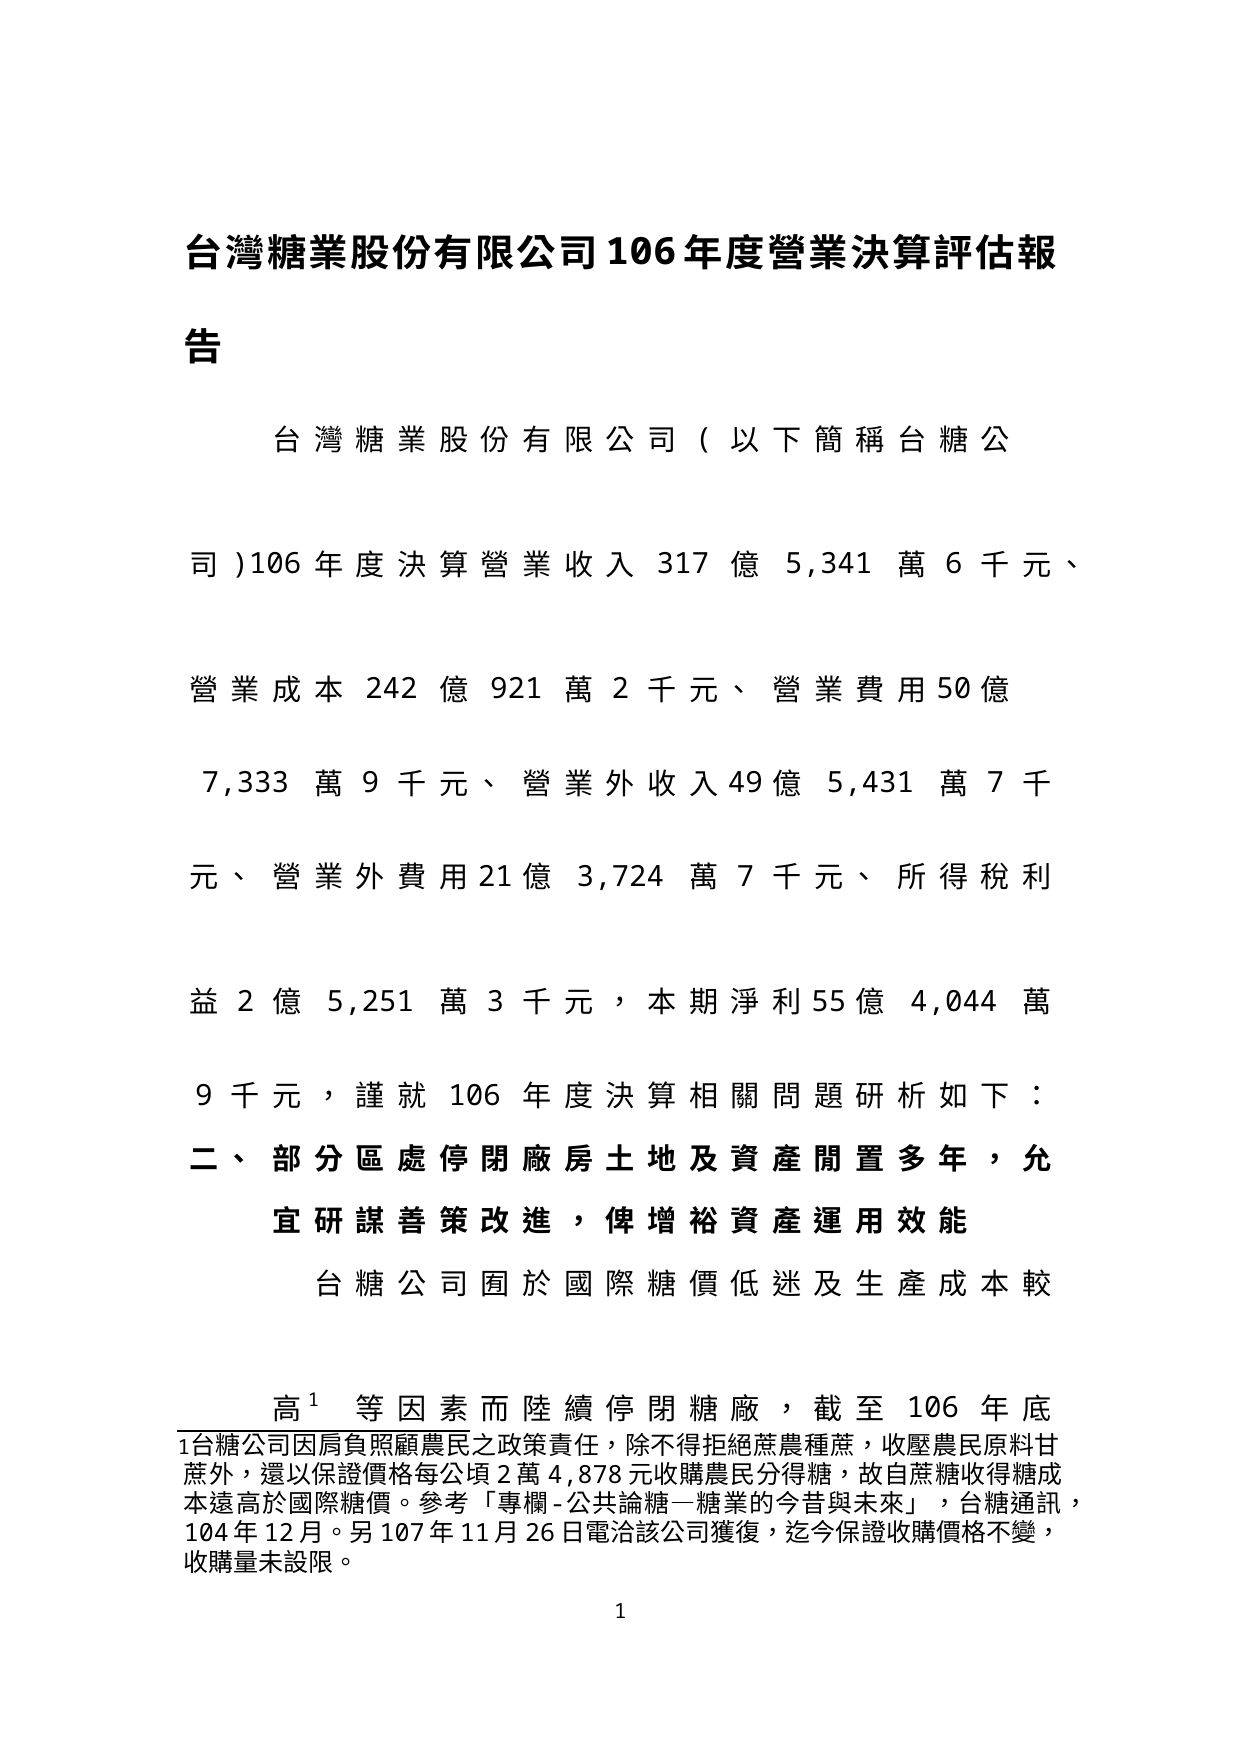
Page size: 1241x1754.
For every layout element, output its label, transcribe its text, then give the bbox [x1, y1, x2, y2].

text 台糖公司因肩負照顧農民之政策責任，除不得拒絕蔗農種蔗，收壓農民原料甘蔗外，還以保證價格每公頃2萬4,878元收購農民分得糖，故自蔗糖收得糖成本遠高於國際糖價。參考「專欄-公共論糖—糖業的今昔與未來」，台糖通訊，104年12月。另107年11月26日電洽該公司獲復，迄今保證收購價格不變，收購量未設限。 [177, 1431, 1063, 1577]
text 台灣糖業股份有限公司(以下簡稱台糖公司)106年度決算營業收入317億5,341萬6千元、營業成本242億921萬2千元、營業費用50億7,333萬9千元、營業外收入49億5,431萬7千元、營業外費用21億3,724萬7千元、所得稅利益2億5,251萬3千元，本期淨利55億4,044萬9千元，謹就106年度決算相關問題研析如下： [183, 365, 1058, 1115]
text 台糖公司囿於國際糖價低迷及生產成本較高等因素而陸續停閉糖廠，截至106年底台糖公司停閉廠區之建物面積合計2萬6,347坪、土地面積則為12萬2,059平方公尺(詳附表1)。至於建物利用情形部分，倘扣除已轉為產業文化園區之臺東糖廠(2,183坪)、已出租(4,175坪)及已拆除廠房面積(2,001坪)後，尚餘1萬7,988坪建物可供出租、合建、招商合作；至於土地可供出租、合建、招商合作部分，尚有8萬8,114平方公尺。 [242, 1240, 1058, 1427]
text 二、部分區處停閉廠房土地及資產閒置多年，允宜研謀善策改進，俾增裕資產運用效能 [183, 1115, 1058, 1240]
text 台灣糖業股份有限公司106年度營業決算評估報告 [183, 177, 1058, 365]
